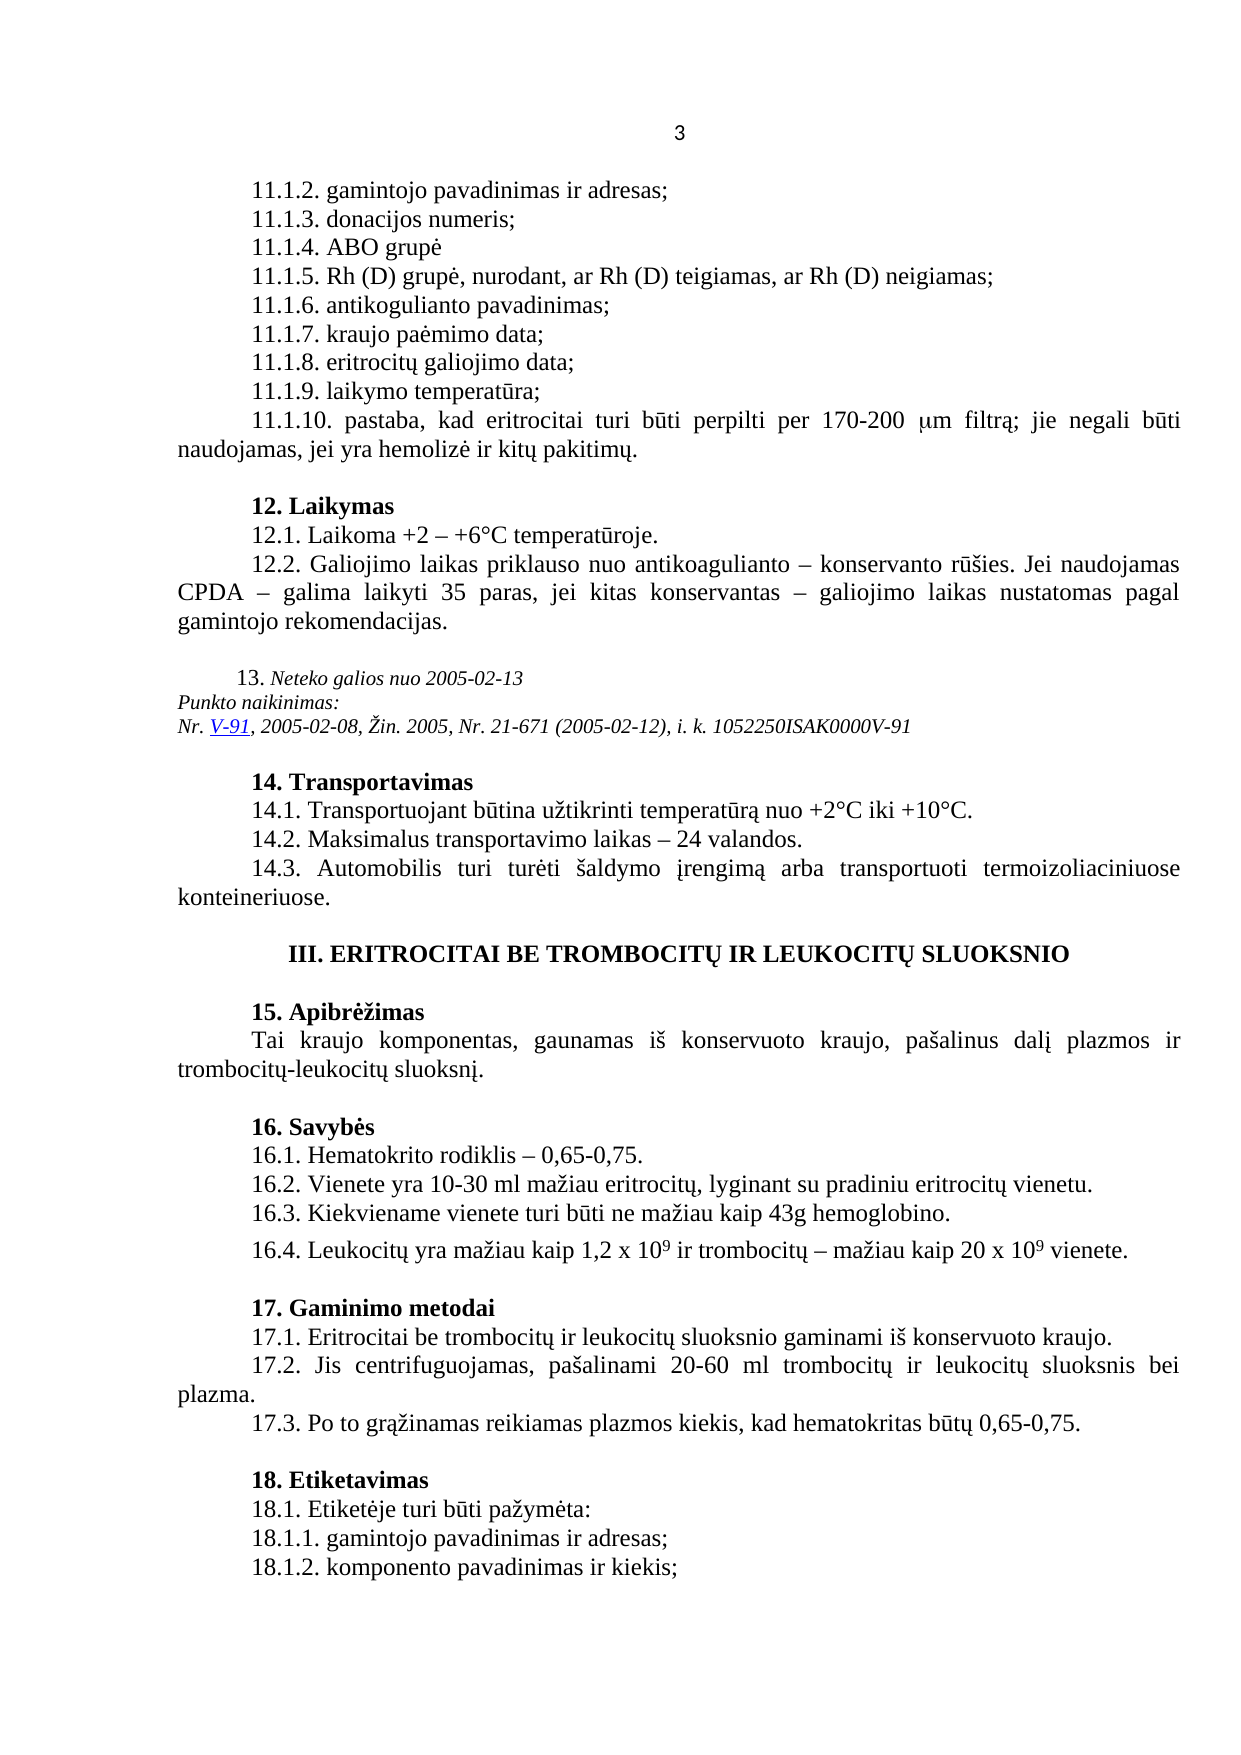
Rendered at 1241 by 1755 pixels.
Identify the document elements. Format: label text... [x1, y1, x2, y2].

text 12.1. Laikoma +2 – +6°C temperatūroje. [177, 520, 1181, 549]
text 13. Neteko galios nuo 2005-02-13 [177, 664, 1181, 690]
text 17.2. Jis centrifuguojamas, pašalinami 20-60 ml trombocitų ir leukocitų sluoksnis bei plazma. [177, 1350, 1181, 1408]
text 11.1.4. ABO grupė [177, 232, 1181, 261]
text 18.1. Etiketėje turi būti pažymėta: [177, 1494, 1181, 1523]
text 11.1.2. gamintojo pavadinimas ir adresas; [177, 175, 1181, 204]
text 17.3. Po to grąžinamas reikiamas plazmos kiekis, kad hematokritas būtų 0,65-0,75. [177, 1408, 1181, 1437]
text 14.2. Maksimalus transportavimo laikas – 24 valandos. [177, 824, 1181, 853]
text Punkto naikinimas: [177, 690, 1181, 714]
text 12. Laikymas [177, 491, 1181, 520]
text Tai kraujo komponentas, gaunamas iš konservuoto kraujo, pašalinus dalį plazmos ir trombocitų-leukocitų sluoksnį. [177, 1026, 1181, 1083]
text 16.1. Hematokrito rodiklis – 0,65-0,75. [177, 1141, 1181, 1169]
text 16. Savybės [177, 1112, 1181, 1141]
text III. ERITROCITAI BE TROMBOCITŲ IR LEUKOCITŲ SLUOKSNIO [177, 939, 1181, 968]
text 18. Etiketavimas [177, 1465, 1181, 1494]
text 14. Transportavimas [177, 767, 1181, 796]
text 12.2. Galiojimo laikas priklauso nuo antikoagulianto – konservanto rūšies. Jei naudojamas CPDA – galima laikyti 35 paras, jei kitas konservantas – galiojimo laikas nustatomas pagal gamintojo rekomendacijas. [177, 549, 1181, 635]
text 14.1. Transportuojant būtina užtikrinti temperatūrą nuo +2°C iki +10°C. [177, 796, 1181, 824]
text 16.3. Kiekviename vienete turi būti ne mažiau kaip 43g hemoglobino. [177, 1198, 1181, 1227]
text 14.3. Automobilis turi turėti šaldymo įrengimą arba transportuoti termoizoliaciniuose konteineriuose. [177, 853, 1181, 911]
text 11.1.7. kraujo paėmimo data; [177, 319, 1181, 347]
text 16.2. Vienete yra 10-30 ml mažiau eritrocitų, lyginant su pradiniu eritrocitų vienetu. [177, 1169, 1181, 1198]
text Nr. V-91, 2005-02-08, Žin. 2005, Nr. 21-671 (2005-02-12), i. k. 1052250ISAK0000V-91 [177, 714, 1181, 738]
text 11.1.3. donacijos numeris; [177, 204, 1181, 232]
text 11.1.6. antikogulianto pavadinimas; [177, 290, 1181, 319]
text 18.1.1. gamintojo pavadinimas ir adresas; [177, 1523, 1181, 1552]
text 17. Gaminimo metodai [177, 1293, 1181, 1322]
text 18.1.2. komponento pavadinimas ir kiekis; [177, 1552, 1181, 1580]
text 11.1.10. pastaba, kad eritrocitai turi būti perpilti per 170-200 m filtrą; jie negali būti naudojamas, jei yra hemolizė ir kitų pakitimų. [177, 405, 1181, 462]
text 11.1.9. laikymo temperatūra; [177, 376, 1181, 405]
text 11.1.8. eritrocitų galiojimo data; [177, 347, 1181, 376]
text 16.4. Leukocitų yra mažiau kaip 1,2 x 109 ir trombocitų – mažiau kaip 20 x 109 vienete. [177, 1227, 1181, 1264]
text 11.1.5. Rh (D) grupė, nurodant, ar Rh (D) teigiamas, ar Rh (D) neigiamas; [177, 261, 1181, 290]
text 15. Apibrėžimas [177, 997, 1181, 1026]
text 17.1. Eritrocitai be trombocitų ir leukocitų sluoksnio gaminami iš konservuoto kraujo. [177, 1322, 1181, 1350]
